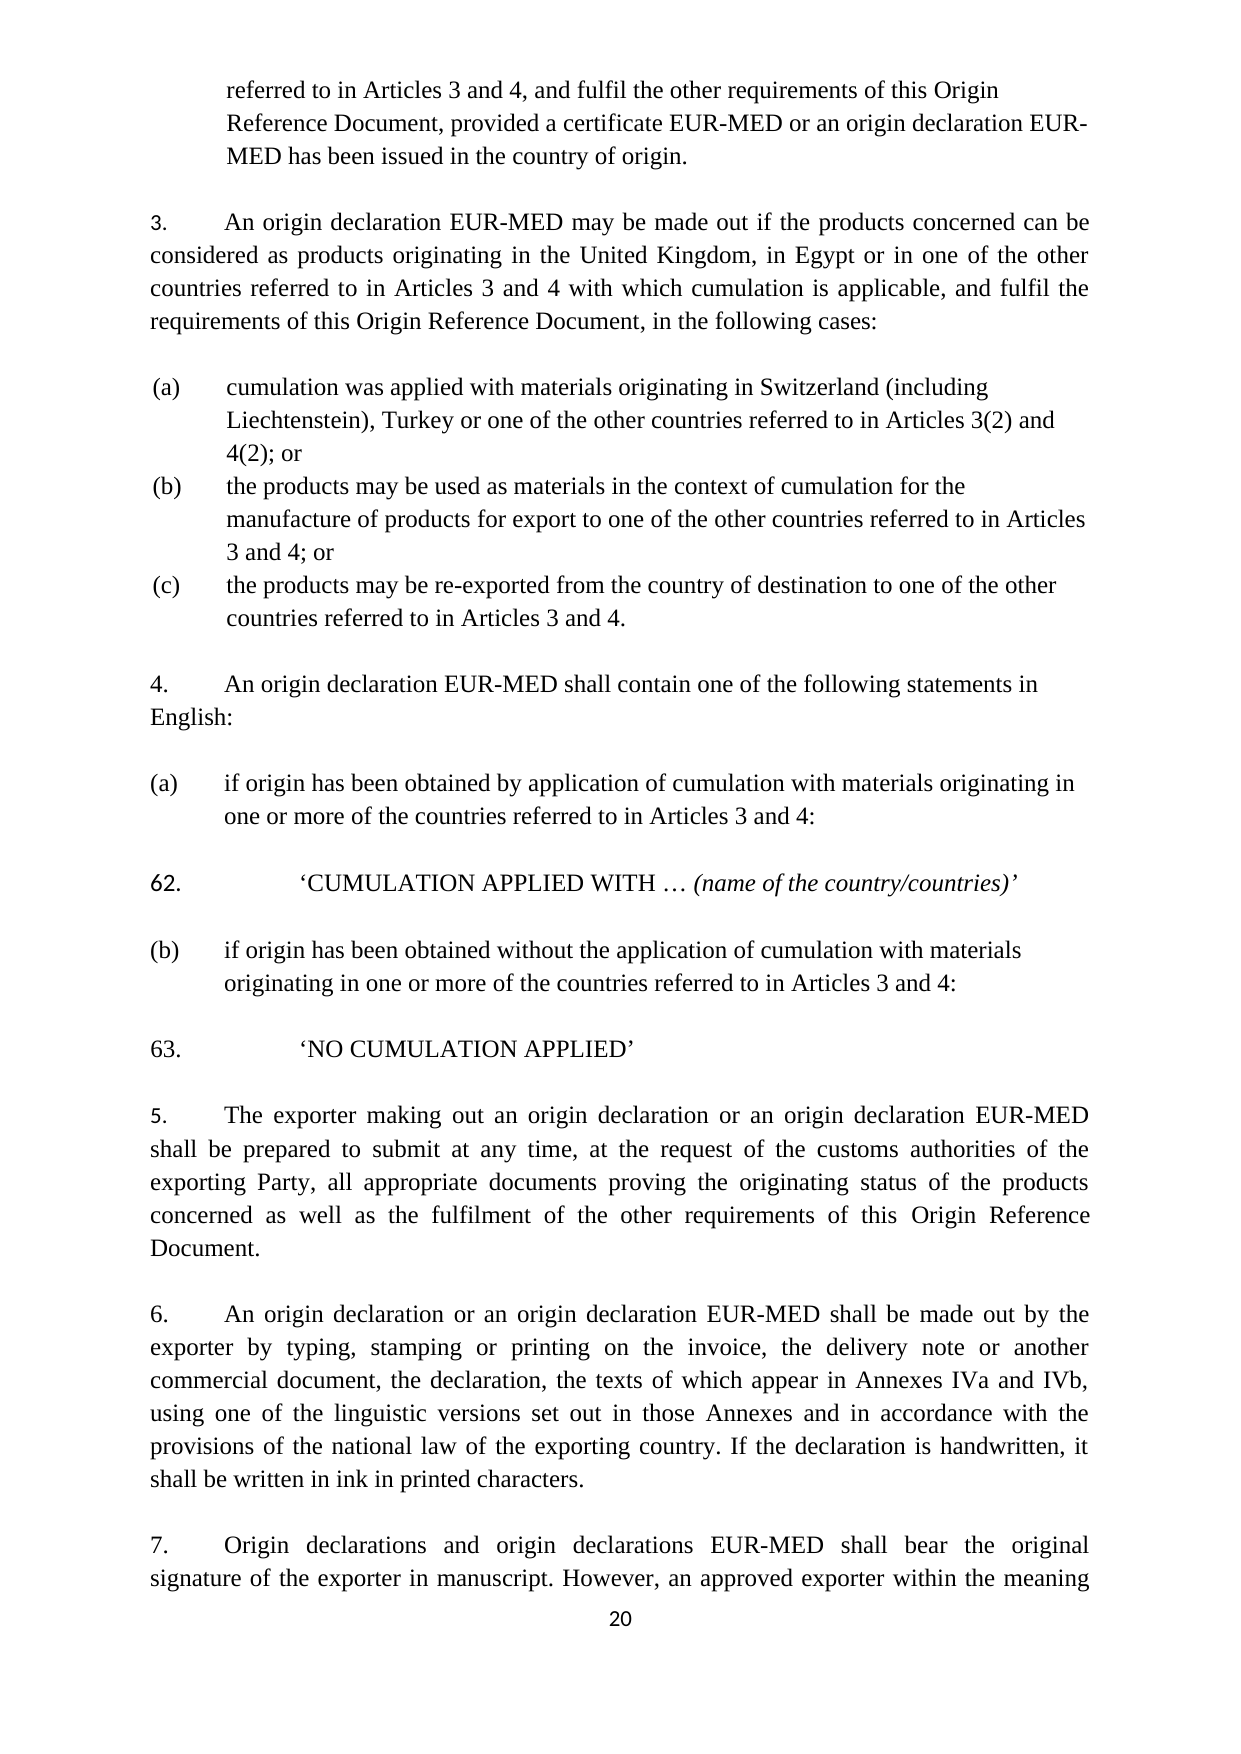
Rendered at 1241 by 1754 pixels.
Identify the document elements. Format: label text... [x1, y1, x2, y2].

list if origin has been obtained by application of cumulation with materials originating in one or more of the countries referred to in Articles 3 and 4: [150, 768, 1090, 830]
list An origin declaration or an origin declaration EUR-MED shall be made out by the exporter by typing, stamping or printing on the invoice, the delivery note or another commercial document, the declaration, the texts of which appear in Annexes IVa and IVb, using one of the linguistic versions set out in those Annexes and in accordance with the provisions of the national law of the exporting country. If the declaration is handwritten, it shall be written in ink in printed characters. [150, 1299, 1090, 1493]
list The exporter making out an origin declaration or an origin declaration EUR-MED shall be prepared to submit at any time, at the request of the customs authorities of the exporting Party, all appropriate documents proving the originating status of the products concerned as well as the fulfilment of the other requirements of this Origin Reference Document. [150, 1101, 1090, 1262]
list Origin declarations and origin declarations EUR-MED shall bear the original signature of the exporter in manuscript. However, an approved exporter within the meaning [150, 1530, 1090, 1592]
table_header the products may be used as materials in the context of cumulation for the manufacture of products for export to one of the other countries referred to in Articles 3 and 4; or [152, 471, 1090, 570]
subtitle ‘NO CUMULATION APPLIED’ [150, 1034, 1090, 1063]
list An origin declaration EUR-MED shall contain one of the following statements in English: [150, 669, 1090, 731]
table_header cumulation was applied with materials originating in Switzerland (including Liechtenstein), Turkey or one of the other countries referred to in Articles 3(2) and 4(2); or [152, 372, 1090, 471]
table_header the products may be re-exported from the country of destination to one of the other countries referred to in Articles 3 and 4. [152, 570, 1090, 636]
list if origin has been obtained without the application of cumulation with materials originating in one or more of the countries referred to in Articles 3 and 4: [150, 935, 1090, 997]
subtitle ‘CUMULATION APPLIED WITH … (name of the country/countries)’ [150, 867, 1090, 898]
list An origin declaration EUR-MED may be made out if the products concerned can be considered as products originating in the United Kingdom, in Egypt or in one of the other countries referred to in Articles 3 and 4 with which cumulation is applicable, and fulfil the requirements of this Origin Reference Document, in the following cases: [150, 207, 1090, 335]
table_header referred to in Articles 3 and 4, and fulfil the other requirements of this Origin Reference Document, provided a certificate EUR-MED or an origin declaration EUR-MED has been issued in the country of origin. [152, 75, 1090, 174]
